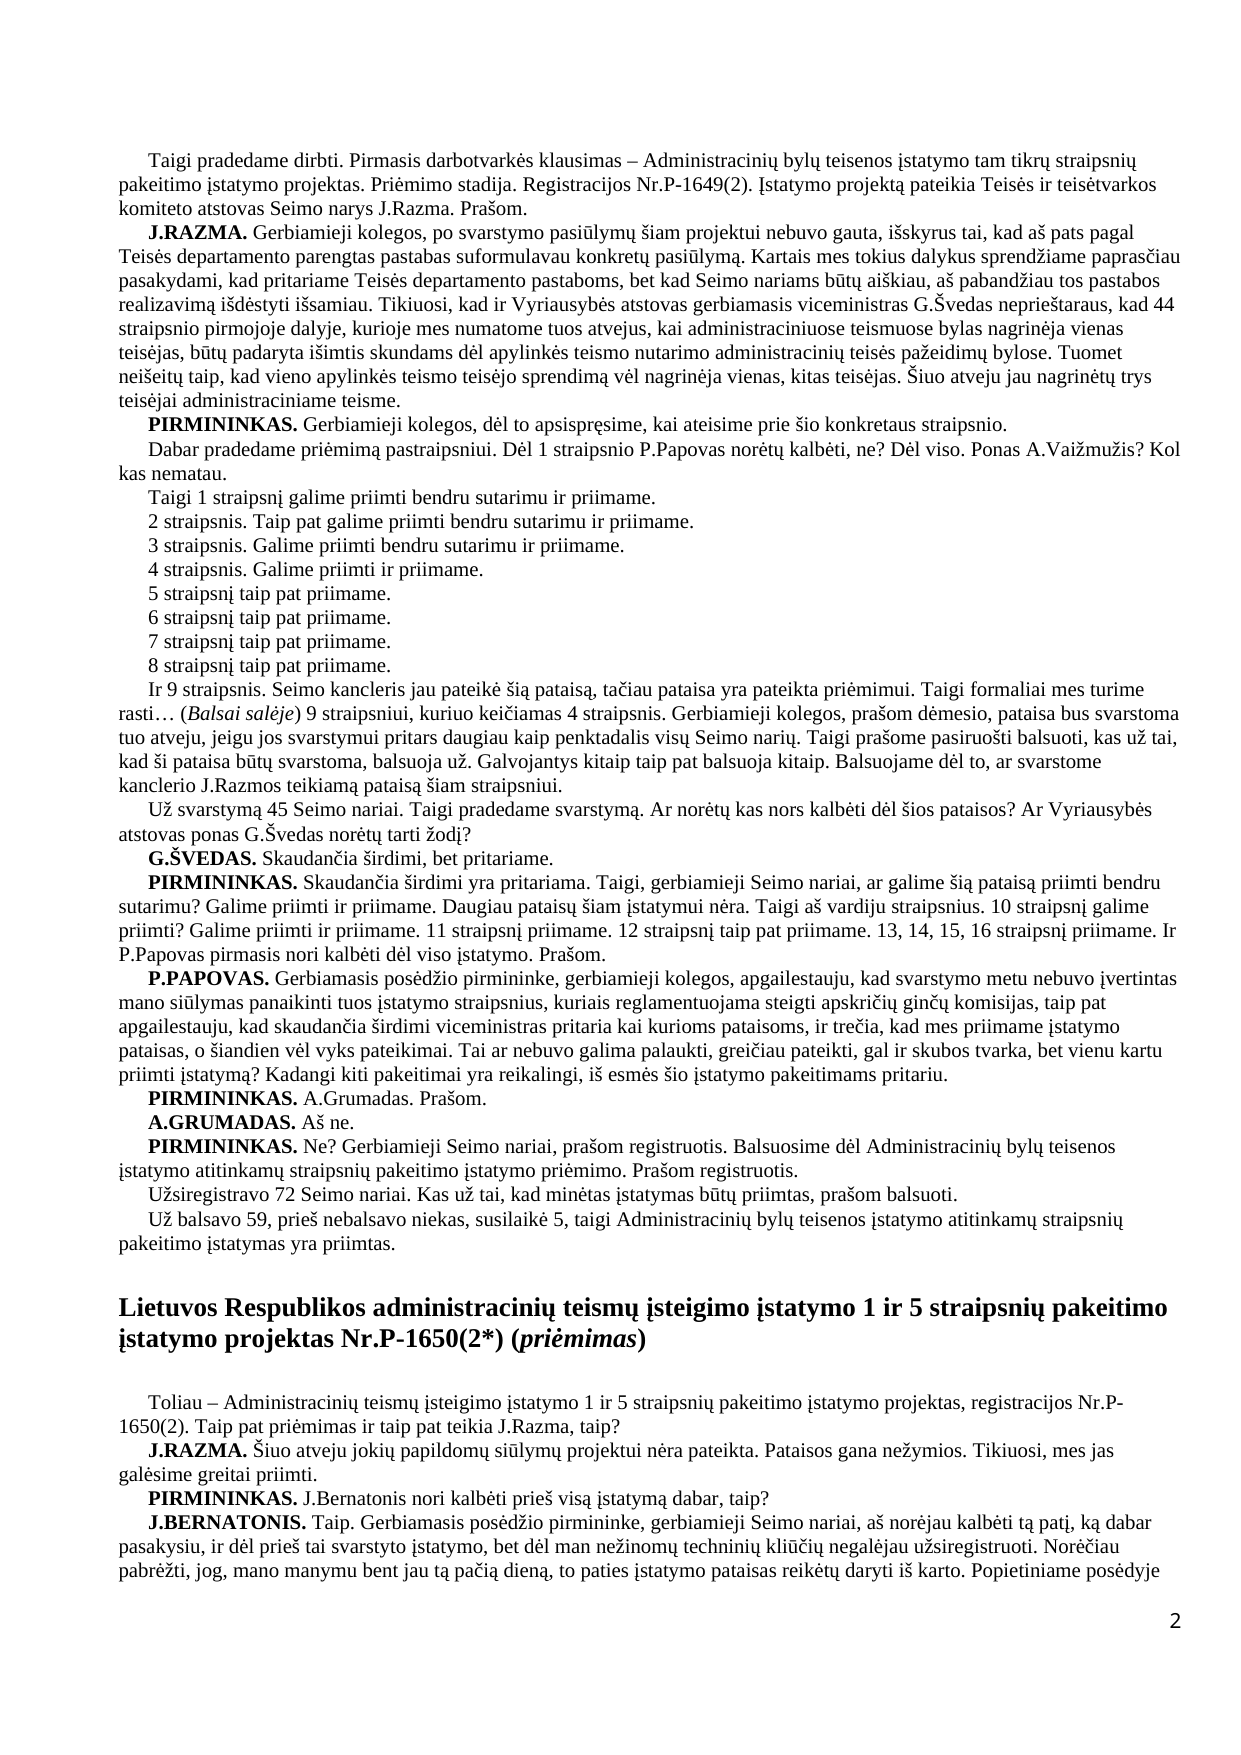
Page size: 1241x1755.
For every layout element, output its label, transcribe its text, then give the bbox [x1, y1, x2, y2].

text PIRMININKAS. A.Grumadas. Prašom. [118, 1086, 1181, 1110]
text 2 straipsnis. Taip pat galime priimti bendru sutarimu ir priimame. [118, 509, 1181, 533]
text J.RAZMA. Gerbiamieji kolegos, po svarstymo pasiūlymų šiam projektui nebuvo gauta, išskyrus tai, kad aš pats pagal Teisės departamento parengtas pastabas suformulavau konkretų pasiūlymą. Kartais mes tokius dalykus sprendžiame paprasčiau pasakydami, kad pritariame Teisės departamento pastaboms, bet kad Seimo nariams būtų aiškiau, aš pabandžiau tos pastabos realizavimą išdėstyti išsamiau. Tikiuosi, kad ir Vyriausybės atstovas gerbiamasis viceministras G.Švedas neprieštaraus, kad 44 straipsnio pirmojoje dalyje, kurioje mes numatome tuos atvejus, kai administraciniuose teismuose bylas nagrinėja vienas teisėjas, būtų padaryta išimtis skundams dėl apylinkės teismo nutarimo administracinių teisės pažeidimų bylose. Tuomet neišeitų taip, kad vieno apylinkės teismo teisėjo sprendimą vėl nagrinėja vienas, kitas teisėjas. Šiuo atveju jau nagrinėtų trys teisėjai administraciniame teisme. [118, 220, 1181, 412]
text 5 straipsnį taip pat priimame. [118, 581, 1181, 605]
text PIRMININKAS. Ne? Gerbiamieji Seimo nariai, prašom registruotis. Balsuosime dėl Administracinių bylų teisenos įstatymo atitinkamų straipsnių pakeitimo įstatymo priėmimo. Prašom registruotis. [118, 1134, 1181, 1182]
text Užsiregistravo 72 Seimo nariai. Kas už tai, kad minėtas įstatymas būtų priimtas, prašom balsuoti. [118, 1182, 1181, 1206]
text PIRMININKAS. Skaudančia širdimi yra pritariama. Taigi, gerbiamieji Seimo nariai, ar galime šią pataisą priimti bendru sutarimu? Galime priimti ir priimame. Daugiau pataisų šiam įstatymui nėra. Taigi aš vardiju straipsnius. 10 straipsnį galime priimti? Galime priimti ir priimame. 11 straipsnį priimame. 12 straipsnį taip pat priimame. 13, 14, 15, 16 straipsnį priimame. Ir P.Papovas pirmasis nori kalbėti dėl viso įstatymo. Prašom. [118, 869, 1181, 966]
text Lietuvos Respublikos administracinių teismų įsteigimo įstatymo 1 ir 5 straipsnių pakeitimo įstatymo projektas Nr.P-1650(2*) (priėmimas) [118, 1291, 1181, 1353]
text Taigi pradedame dirbti. Pirmasis darbotvarkės klausimas – Administracinių bylų teisenos įstatymo tam tikrų straipsnių pakeitimo įstatymo projektas. Priėmimo stadija. Registracijos Nr.P-1649(2). Įstatymo projektą pateikia Teisės ir teisėtvarkos komiteto atstovas Seimo narys J.Razma. Prašom. [118, 148, 1181, 220]
text 7 straipsnį taip pat priimame. [118, 629, 1181, 653]
text 8 straipsnį taip pat priimame. [118, 653, 1181, 677]
text Toliau – Administracinių teismų įsteigimo įstatymo 1 ir 5 straipsnių pakeitimo įstatymo projektas, registracijos Nr.P-1650(2). Taip pat priėmimas ir taip pat teikia J.Razma, taip? [118, 1390, 1181, 1438]
text G.ŠVEDAS. Skaudančia širdimi, bet pritariame. [118, 846, 1181, 869]
text Taigi 1 straipsnį galime priimti bendru sutarimu ir priimame. [118, 484, 1181, 509]
text J.BERNATONIS. Taip. Gerbiamasis posėdžio pirmininke, gerbiamieji Seimo nariai, aš norėjau kalbėti tą patį, ką dabar pasakysiu, ir dėl prieš tai svarstyto įstatymo, bet dėl man nežinomų techninių kliūčių negalėjau užsiregistruoti. Norėčiau pabrėžti, jog, mano manymu bent jau tą pačią dieną, to paties įstatymo pataisas reikėtų daryti iš karto. Popietiniame posėdyje [118, 1510, 1181, 1582]
text Už svarstymą 45 Seimo nariai. Taigi pradedame svarstymą. Ar norėtų kas nors kalbėti dėl šios pataisos? Ar Vyriausybės atstovas ponas G.Švedas norėtų tarti žodį? [118, 797, 1181, 846]
text 4 straipsnis. Galime priimti ir priimame. [118, 557, 1181, 581]
text Už balsavo 59, prieš nebalsavo niekas, susilaikė 5, taigi Administracinių bylų teisenos įstatymo atitinkamų straipsnių pakeitimo įstatymas yra priimtas. [118, 1206, 1181, 1254]
text P.PAPOVAS. Gerbiamasis posėdžio pirmininke, gerbiamieji kolegos, apgailestauju, kad svarstymo metu nebuvo įvertintas mano siūlymas panaikinti tuos įstatymo straipsnius, kuriais reglamentuojama steigti apskričių ginčų komisijas, taip pat apgailestauju, kad skaudančia širdimi viceministras pritaria kai kurioms pataisoms, ir trečia, kad mes priimame įstatymo pataisas, o šiandien vėl vyks pateikimai. Tai ar nebuvo galima palaukti, greičiau pateikti, gal ir skubos tvarka, bet vienu kartu priimti įstatymą? Kadangi kiti pakeitimai yra reikalingi, iš esmės šio įstatymo pakeitimams pritariu. [118, 966, 1181, 1086]
text A.GRUMADAS. Aš ne. [118, 1110, 1181, 1134]
text Ir 9 straipsnis. Seimo kancleris jau pateikė šią pataisą, tačiau pataisa yra pateikta priėmimui. Taigi formaliai mes turime rasti… (Balsai salėje) 9 straipsniui, kuriuo keičiamas 4 straipsnis. Gerbiamieji kolegos, prašom dėmesio, pataisa bus svarstoma tuo atveju, jeigu jos svarstymui pritars daugiau kaip penktadalis visų Seimo narių. Taigi prašome pasiruošti balsuoti, kas už tai, kad ši pataisa būtų svarstoma, balsuoja už. Galvojantys kitaip taip pat balsuoja kitaip. Balsuojame dėl to, ar svarstome kanclerio J.Razmos teikiamą pataisą šiam straipsniui. [118, 677, 1181, 797]
text 6 straipsnį taip pat priimame. [118, 605, 1181, 629]
text Dabar pradedame priėmimą pastraipsniui. Dėl 1 straipsnio P.Papovas norėtų kalbėti, ne? Dėl viso. Ponas A.Vaižmužis? Kol kas nematau. [118, 436, 1181, 484]
text PIRMININKAS. J.Bernatonis nori kalbėti prieš visą įstatymą dabar, taip? [118, 1486, 1181, 1510]
text 3 straipsnis. Galime priimti bendru sutarimu ir priimame. [118, 533, 1181, 557]
text PIRMININKAS. Gerbiamieji kolegos, dėl to apsispręsime, kai ateisime prie šio konkretaus straipsnio. [118, 412, 1181, 436]
text J.RAZMA. Šiuo atveju jokių papildomų siūlymų projektui nėra pateikta. Pataisos gana nežymios. Tikiuosi, mes jas galėsime greitai priimti. [118, 1438, 1181, 1486]
